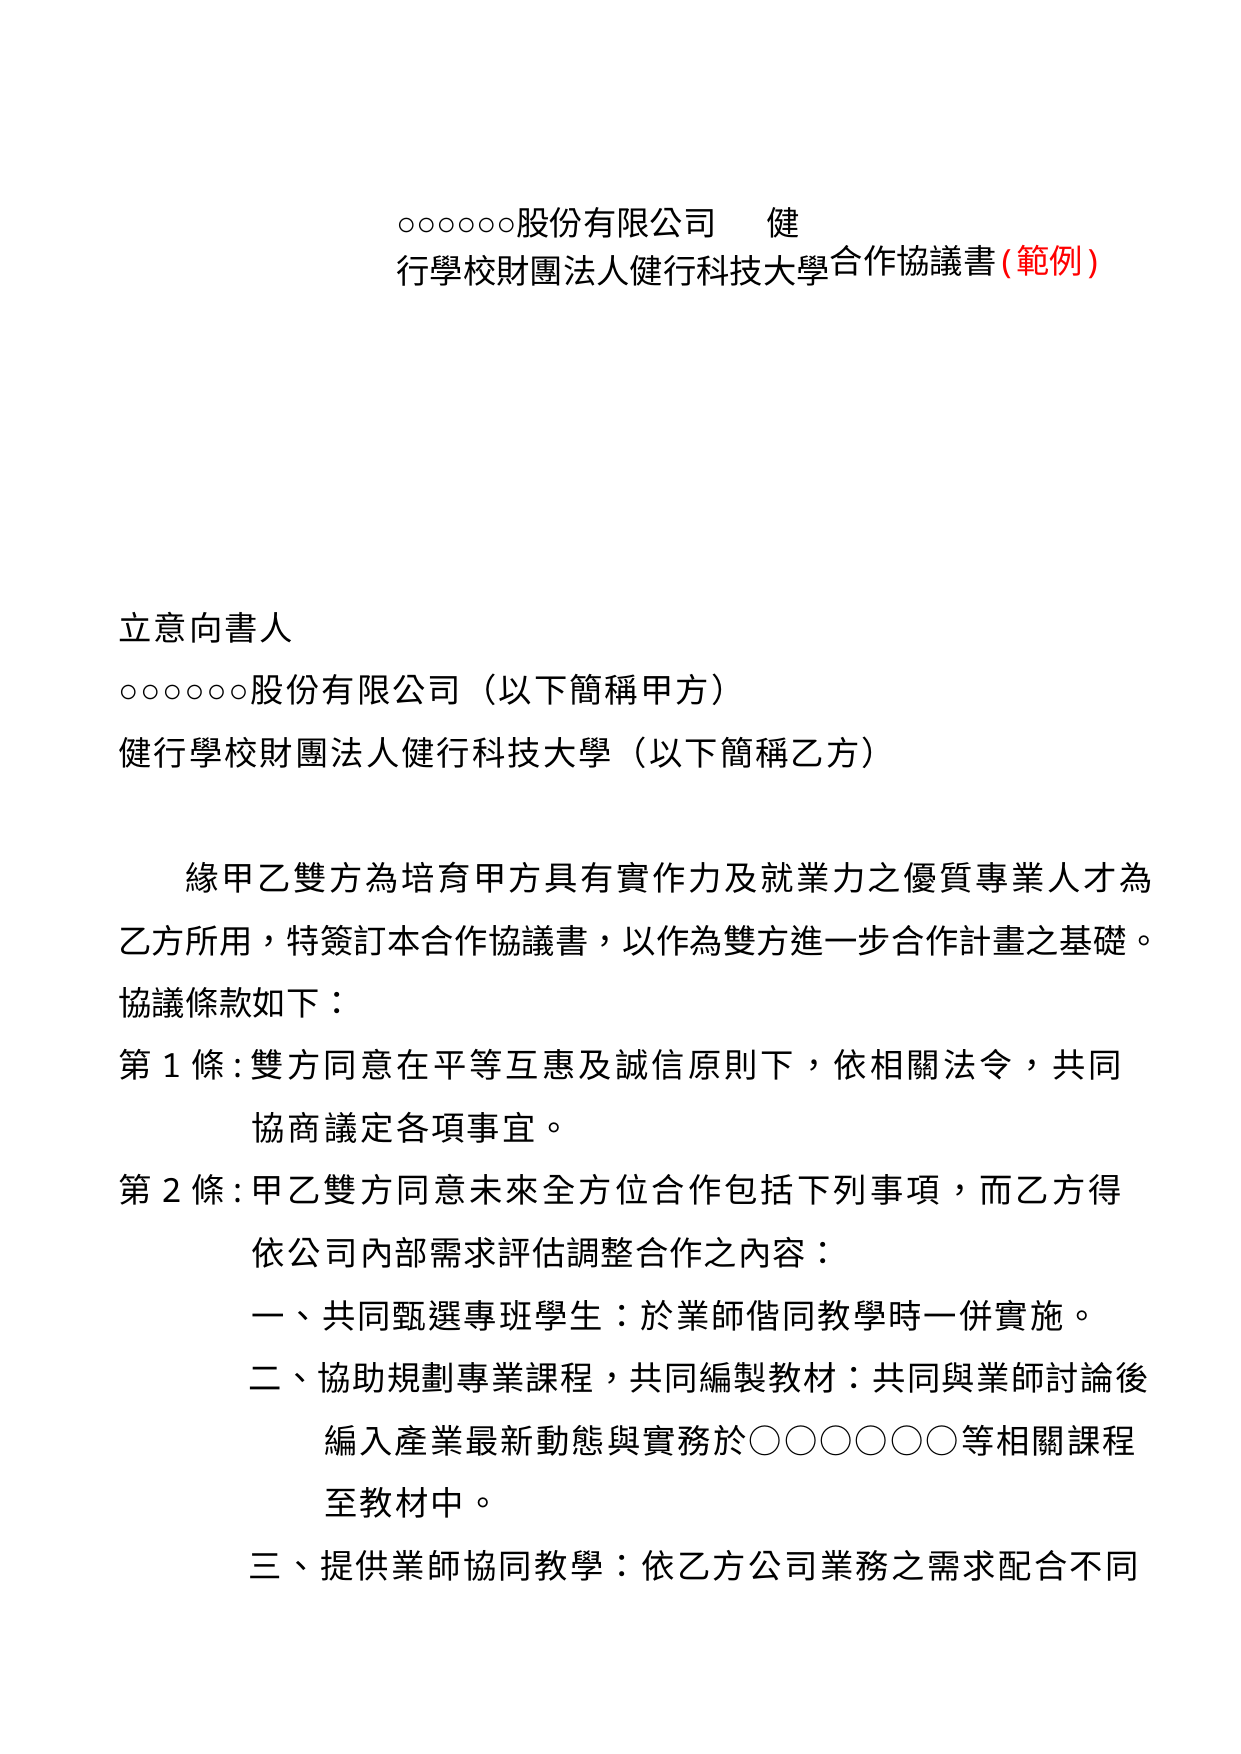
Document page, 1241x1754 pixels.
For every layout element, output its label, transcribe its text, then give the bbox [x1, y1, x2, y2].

text 第2條:甲乙雙方同意未來全方位合作包括下列事項，而乙方得依公司內部需求評估調整合作之內容： [888, 1147, 1157, 1272]
text 一、共同甄選專班學生：於業師偕同教學時一併實施。 [744, 1272, 1157, 1334]
table_cell [820, 334, 944, 397]
text 健行學校財團法人健行科技大學（以下簡稱乙方） [747, 709, 991, 772]
text 三、提供業師協同教學：依乙方公司業務之需求配合不同 [249, 1522, 1157, 1584]
text 立意向書人 [725, 584, 924, 647]
text 立意向書人 [605, 584, 645, 647]
text 第1條:雙方同意在平等互惠及誠信原則下，依相關法令，共同協商議定各項事宜。 [678, 1022, 799, 1147]
text 第2條:甲乙雙方同意未來全方位合作包括下列事項，而乙方得依公司內部需求評估調整合作之內容： [541, 1204, 571, 1272]
text ○○○○○○股份有限公司（以下簡稱甲方） [968, 647, 1028, 709]
text 緣甲乙雙方為培育甲方具有實作力及就業力之優質專業人才為乙方所用，特簽訂本合作協議書，以作為雙方進一步合作計畫之基礎。協議條款如下： [737, 891, 981, 1022]
text 第1條:雙方同意在平等互惠及誠信原則下，依相關法令，共同協商議定各項事宜。 [293, 1125, 333, 1147]
text 緣甲乙雙方為培育甲方具有實作力及就業力之優質專業人才為乙方所用，特簽訂本合作協議書，以作為雙方進一步合作計畫之基礎。協議條款如下： [278, 834, 346, 860]
text 緣甲乙雙方為培育甲方具有實作力及就業力之優質專業人才為乙方所用，特簽訂本合作協議書，以作為雙方進一步合作計畫之基礎。協議條款如下： [343, 834, 493, 892]
text 第2條:甲乙雙方同意未來全方位合作包括下列事項，而乙方得依公司內部需求評估調整合作之內容： [546, 1147, 571, 1185]
text 第2條:甲乙雙方同意未來全方位合作包括下列事項，而乙方得依公司內部需求評估調整合作之內容： [384, 1147, 511, 1222]
text ○○○○○○股份有限公司（以下簡稱甲方） [252, 647, 316, 709]
text 健行學校財團法人健行科技大學（以下簡稱乙方） [593, 709, 800, 772]
text 健行學校財團法人健行科技大學（以下簡稱乙方） [118, 709, 209, 772]
text 第1條:雙方同意在平等互惠及誠信原則下，依相關法令，共同協商議定各項事宜。 [254, 1057, 309, 1129]
table_cell [429, 522, 633, 584]
table_cell [944, 334, 1240, 397]
table_header ○○○○○○股份有限公司 健行學校財團法人健行科技大學合作協議書(範例) [0, 134, 1240, 334]
table_cell [724, 524, 857, 584]
text 第1條:雙方同意在平等互惠及誠信原則下，依相關法令，共同協商議定各項事宜。 [738, 1022, 972, 1147]
text 立意向書人 [543, 584, 573, 647]
text 健行學校財團法人健行科技大學（以下簡稱乙方） [1065, 709, 1157, 772]
text 緣甲乙雙方為培育甲方具有實作力及就業力之優質專業人才為乙方所用，特簽訂本合作協議書，以作為雙方進一步合作計畫之基礎。協議條款如下： [678, 834, 845, 1022]
text 第2條:甲乙雙方同意未來全方位合作包括下列事項，而乙方得依公司內部需求評估調整合作之內容： [745, 1147, 971, 1272]
text 第1條:雙方同意在平等互惠及誠信原則下，依相關法令，共同協商議定各項事宜。 [607, 1022, 687, 1147]
text 健行學校財團法人健行科技大學（以下簡稱乙方） [527, 709, 570, 772]
text 立意向書人 [667, 584, 711, 647]
text 緣甲乙雙方為培育甲方具有實作力及就業力之優質專業人才為乙方所用，特簽訂本合作協議書，以作為雙方進一步合作計畫之基礎。協議條款如下： [213, 834, 354, 937]
text 緣甲乙雙方為培育甲方具有實作力及就業力之優質專業人才為乙方所用，特簽訂本合作協議書，以作為雙方進一步合作計畫之基礎。協議條款如下： [118, 834, 644, 1022]
text ○○○○○○股份有限公司（以下簡稱甲方） [545, 647, 570, 709]
text 第1條:雙方同意在平等互惠及誠信原則下，依相關法令，共同協商議定各項事宜。 [941, 1022, 1039, 1147]
text 健行學校財團法人健行科技大學（以下簡稱乙方） [230, 709, 280, 772]
text 一、共同甄選專班學生：於業師偕同教學時一併實施。 [592, 1272, 811, 1334]
text 第1條:雙方同意在平等互惠及誠信原則下，依相關法令，共同協商議定各項事宜。 [237, 1022, 271, 1057]
text 立意向書人 [989, 584, 1157, 647]
table_cell [334, 522, 465, 584]
text 一、共同甄選專班學生：於業師偕同教學時一併實施。 [466, 1272, 571, 1302]
table_cell [666, 522, 691, 584]
text ○○○○○○股份有限公司（以下簡稱甲方） [118, 647, 239, 709]
text 健行學校財團法人健行科技大學（以下簡稱乙方） [1004, 709, 1051, 772]
text 緣甲乙雙方為培育甲方具有實作力及就業力之優質專業人才為乙方所用，特簽訂本合作協議書，以作為雙方進一步合作計畫之基礎。協議條款如下： [836, 872, 980, 953]
table_cell [456, 334, 819, 397]
text ○○○○○○股份有限公司（以下簡稱甲方） [760, 647, 965, 709]
text 立意向書人 [118, 584, 281, 647]
table_cell [826, 522, 945, 584]
text 一、共同甄選專班學生：於業師偕同教學時一併實施。 [251, 1272, 531, 1334]
text 緣甲乙雙方為培育甲方具有實作力及就業力之優質專業人才為乙方所用，特簽訂本合作協議書，以作為雙方進一步合作計畫之基礎。協議條款如下： [847, 834, 1157, 1022]
table_cell [926, 522, 1240, 584]
table_header [666, 457, 871, 522]
text 第1條:雙方同意在平等互惠及誠信原則下，依相關法令，共同協商議定各項事宜。 [301, 1022, 511, 1147]
text 第1條:雙方同意在平等互惠及誠信原則下，依相關法令，共同協商議定各項事宜。 [118, 1022, 258, 1147]
text 第2條:甲乙雙方同意未來全方位合作包括下列事項，而乙方得依公司內部需求評估調整合作之內容： [305, 1147, 532, 1272]
text 健行學校財團法人健行科技大學（以下簡稱乙方） [297, 709, 510, 772]
text 緣甲乙雙方為培育甲方具有實作力及就業力之優質專業人才為乙方所用，特簽訂本合作協議書，以作為雙方進一步合作計畫之基礎。協議條款如下： [983, 928, 1051, 1022]
text 第2條:甲乙雙方同意未來全方位合作包括下列事項，而乙方得依公司內部需求評估調整合作之內容： [742, 1147, 888, 1202]
text 立意向書人 [285, 584, 371, 647]
text ○○○○○○股份有限公司（以下簡稱甲方） [683, 647, 807, 709]
text 健行學校財團法人健行科技大學（以下簡稱乙方） [301, 741, 323, 764]
text ○○○○○○股份有限公司（以下簡稱甲方） [323, 647, 511, 709]
text 立意向書人 [915, 584, 995, 647]
text ○○○○○○股份有限公司（以下簡稱甲方） [1034, 647, 1157, 709]
text 第2條:甲乙雙方同意未來全方位合作包括下列事項，而乙方得依公司內部需求評估調整合作之內容： [607, 1147, 812, 1272]
text 第2條:甲乙雙方同意未來全方位合作包括下列事項，而乙方得依公司內部需求評估調整合作之內容： [118, 1147, 387, 1272]
text 二、協助規劃專業課程，共同編製教材：共同與業師討論後編入產業最新動態與實務於○○○○○○等相關課程至教材中。 [248, 1334, 1157, 1522]
table_cell 健行 [0, 334, 456, 397]
text ○○○○○○股份有限公司（以下簡稱甲方） [606, 647, 686, 709]
table_cell [0, 522, 344, 584]
text 第1條:雙方同意在平等互惠及誠信原則下，依相關法令，共同協商議定各項事宜。 [1016, 1022, 1157, 1147]
text 第1條:雙方同意在平等互惠及誠信原則下，依相關法令，共同協商議定各項事宜。 [546, 1069, 571, 1147]
table_header [0, 334, 1240, 522]
text 立意向書人 [364, 584, 515, 647]
